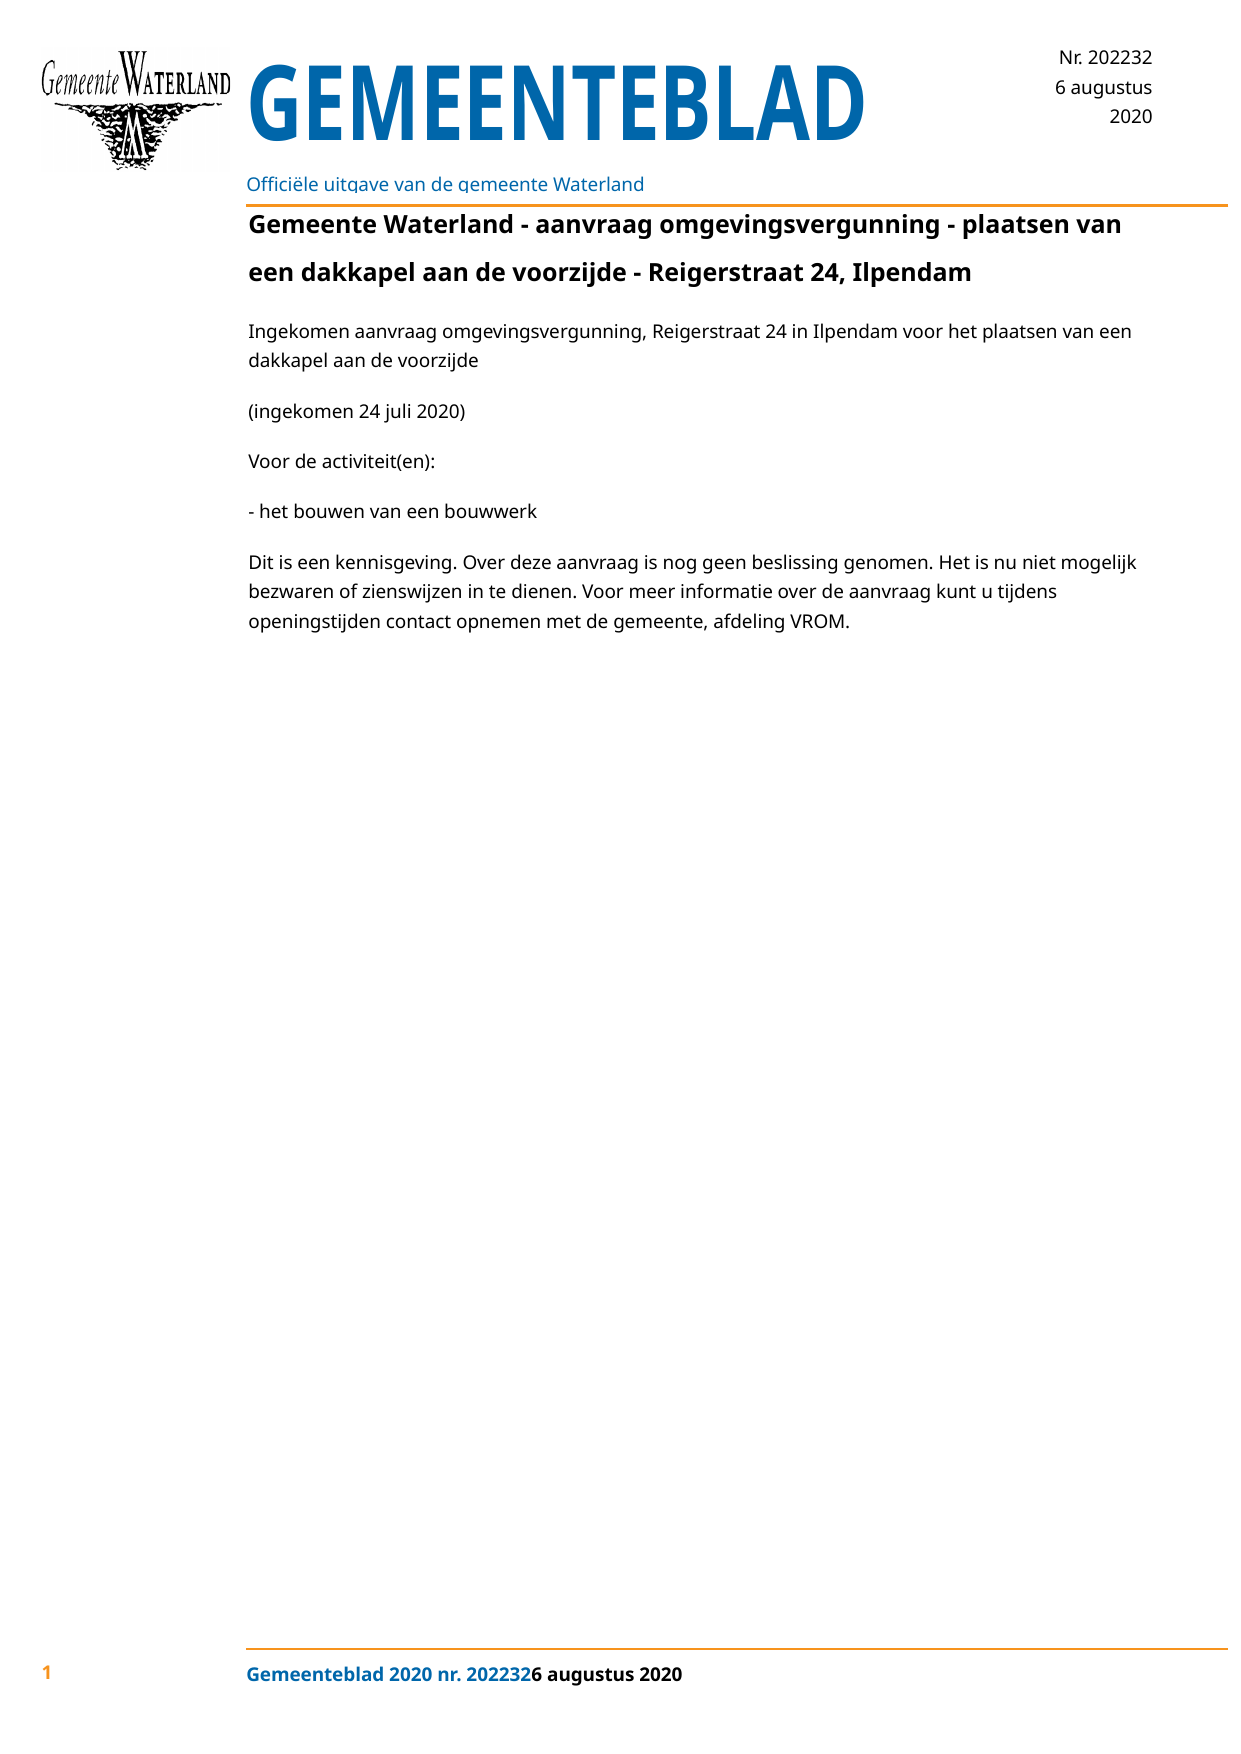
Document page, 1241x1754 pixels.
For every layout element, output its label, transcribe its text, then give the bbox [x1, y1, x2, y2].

text Voor de activiteit(en): [248, 448, 1152, 474]
text Gemeente Waterland - aanvraag omgevingsvergunning - plaatsen van een dakkapel aan de voorzijde - Reigerstraat 24, Ilpendam [248, 207, 1152, 288]
text (ingekomen 24 juli 2020) [248, 398, 1152, 424]
picture [41, 47, 231, 172]
text Dit is een kennisgeving. Over deze aanvraag is nog geen beslissing genomen. Het is nu niet mogelijk bezwaren of zienswijzen in te dienen. Voor meer informatie over de aanvraag kunt u tijdens openingstijden contact opnemen met de gemeente, afdeling VROM. [248, 549, 1152, 634]
text Ingekomen aanvraag omgevingsvergunning, Reigerstraat 24 in Ilpendam voor het plaatsen van een dakkapel aan de voorzijde [248, 318, 1152, 373]
text - het bouwen van een bouwwerk [248, 499, 1152, 524]
